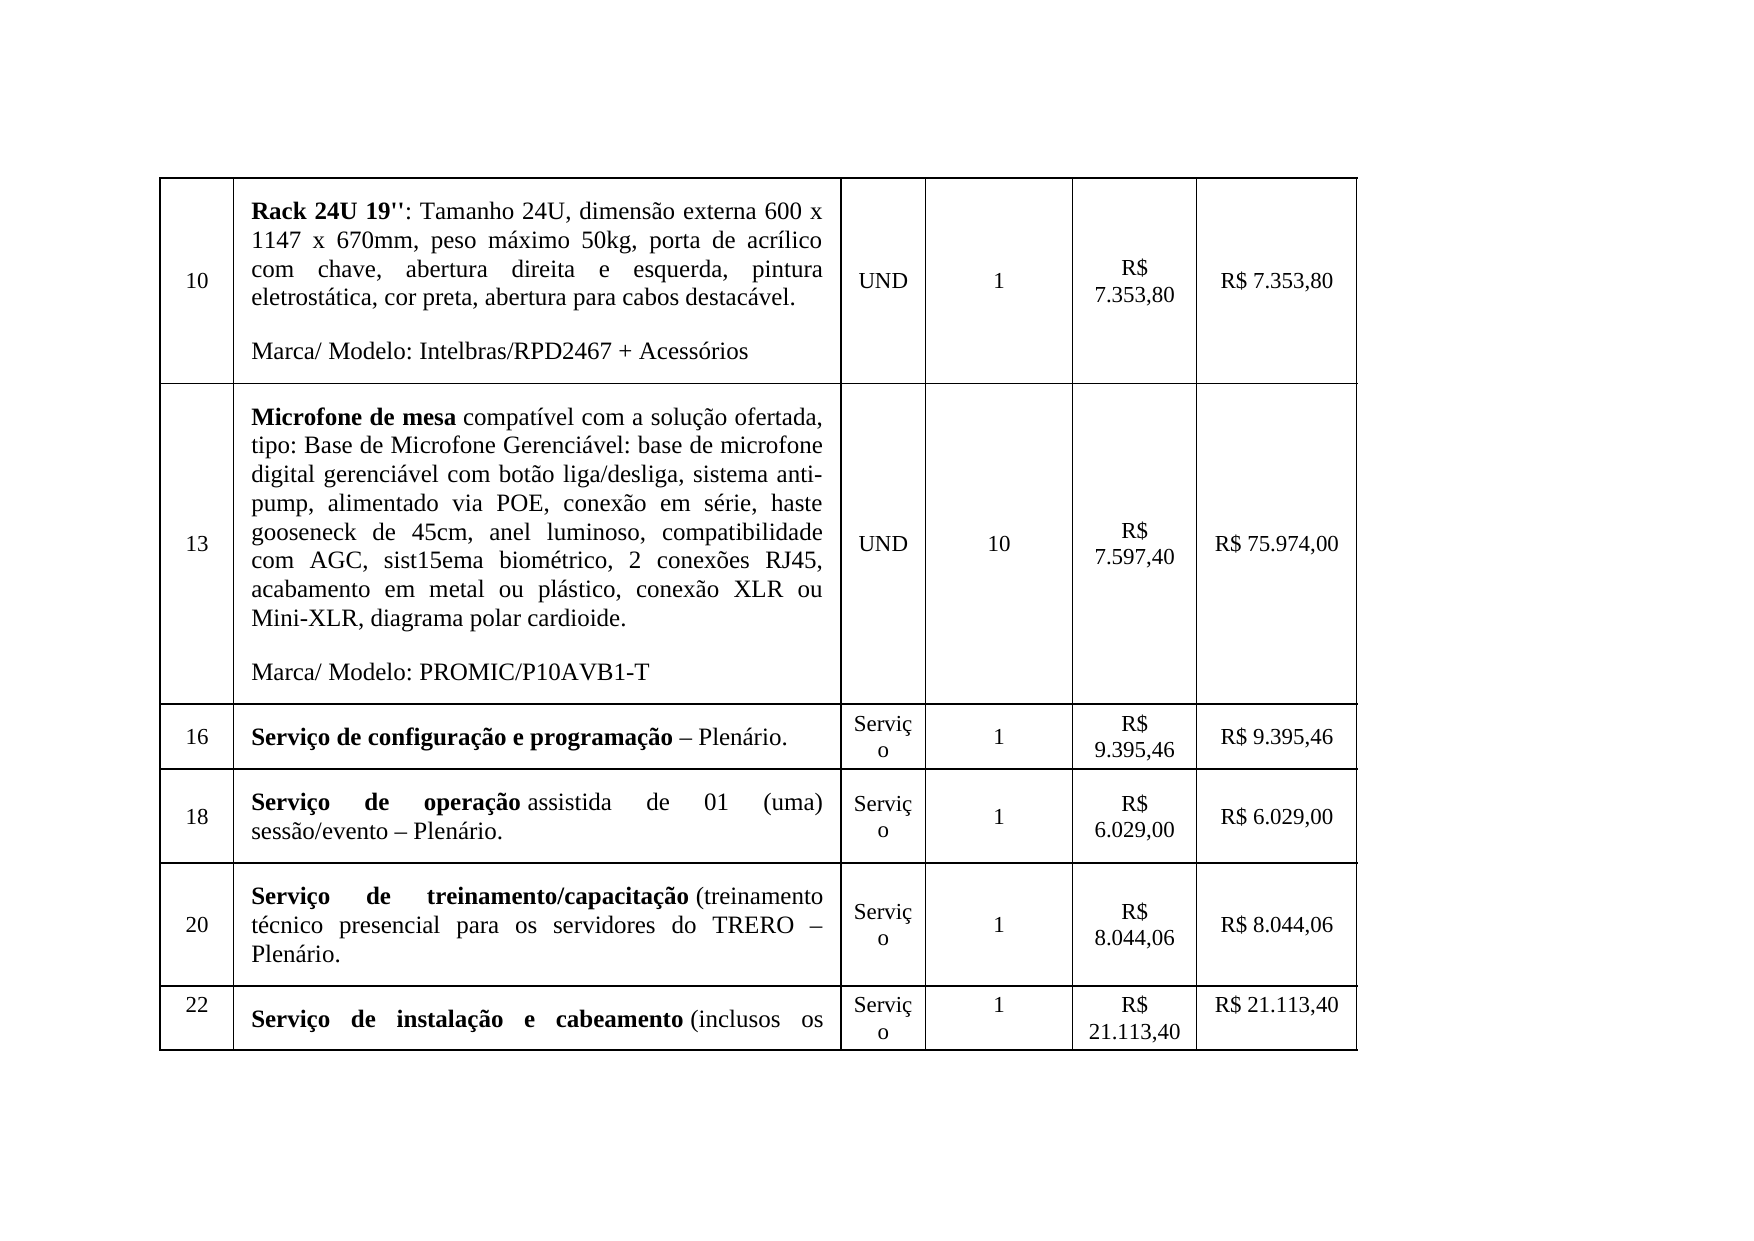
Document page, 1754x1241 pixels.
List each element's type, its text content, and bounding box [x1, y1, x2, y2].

table_cell 10 [926, 384, 1072, 703]
table_cell Serviço de treinamento/capacitação (treinamento técnico presencial para os servidores do TRERO – Plenário. [234, 864, 840, 985]
table_cell UND [842, 179, 925, 382]
table_cell R$ 7.353,80 [1073, 179, 1196, 382]
table_cell Serviço de configuração e programação – Plenário. [234, 705, 840, 768]
table_cell 13 [161, 384, 233, 703]
table_cell Serviço [842, 864, 925, 985]
table_cell R$ 6.029,00 [1197, 770, 1356, 862]
table_cell 18 [161, 770, 233, 862]
table_cell Serviço [842, 705, 925, 768]
table_cell Rack 24U 19'': Tamanho 24U, dimensão externa 600 x 1147 x 670mm, peso máximo 50kg, porta de acrílico com chave, abertura direita e esquerda, pintura eletrostática, cor preta, abertura para cabos destacável. Marca/ Modelo: Intelbras/RPD2467 + Acessórios [234, 179, 840, 382]
table_cell UND [842, 384, 925, 703]
table_cell 1 [926, 864, 1072, 985]
table_cell R$ 8.044,06 [1073, 864, 1196, 985]
table_cell R$ 9.395,46 [1073, 705, 1196, 768]
table_cell 20 [161, 864, 233, 985]
table_cell 16 [161, 705, 233, 768]
table_cell Serviço de instalação e cabeamento (inclusos os [234, 987, 840, 1049]
table_cell Serviço [842, 987, 925, 1049]
table_cell 1 [926, 770, 1072, 862]
table_cell 1 [926, 987, 1072, 1049]
table_cell R$ 9.395,46 [1197, 705, 1356, 768]
table_cell R$ 6.029,00 [1073, 770, 1196, 862]
table_cell 22 [161, 987, 233, 1049]
table_cell R$ 21.113,40 [1197, 987, 1356, 1049]
table_cell R$ 7.353,80 [1197, 179, 1356, 382]
table_cell R$ 8.044,06 [1197, 864, 1356, 985]
table_cell Serviço [842, 770, 925, 862]
table_cell R$ 21.113,40 [1073, 987, 1196, 1049]
table_cell R$ 75.974,00 [1197, 384, 1356, 703]
table_cell 1 [926, 705, 1072, 768]
table_cell R$ 7.597,40 [1073, 384, 1196, 703]
table_cell Microfone de mesa compatível com a solução ofertada, tipo: Base de Microfone Gerenciável: base de microfone digital gerenciável com botão liga/desliga, sistema anti-pump, alimentado via POE, conexão em série, haste gooseneck de 45cm, anel luminoso, compatibilidade com AGC, sist15ema biométrico, 2 conexões RJ45, acabamento em metal ou plástico, conexão XLR ou Mini-XLR, diagrama polar cardioide. Marca/ Modelo: PROMIC/P10AVB1-T [234, 384, 840, 703]
table_cell Serviço de operação assistida de 01 (uma) sessão/evento – Plenário. [234, 770, 840, 862]
table_cell 1 [926, 179, 1072, 382]
table_cell 10 [161, 179, 233, 382]
